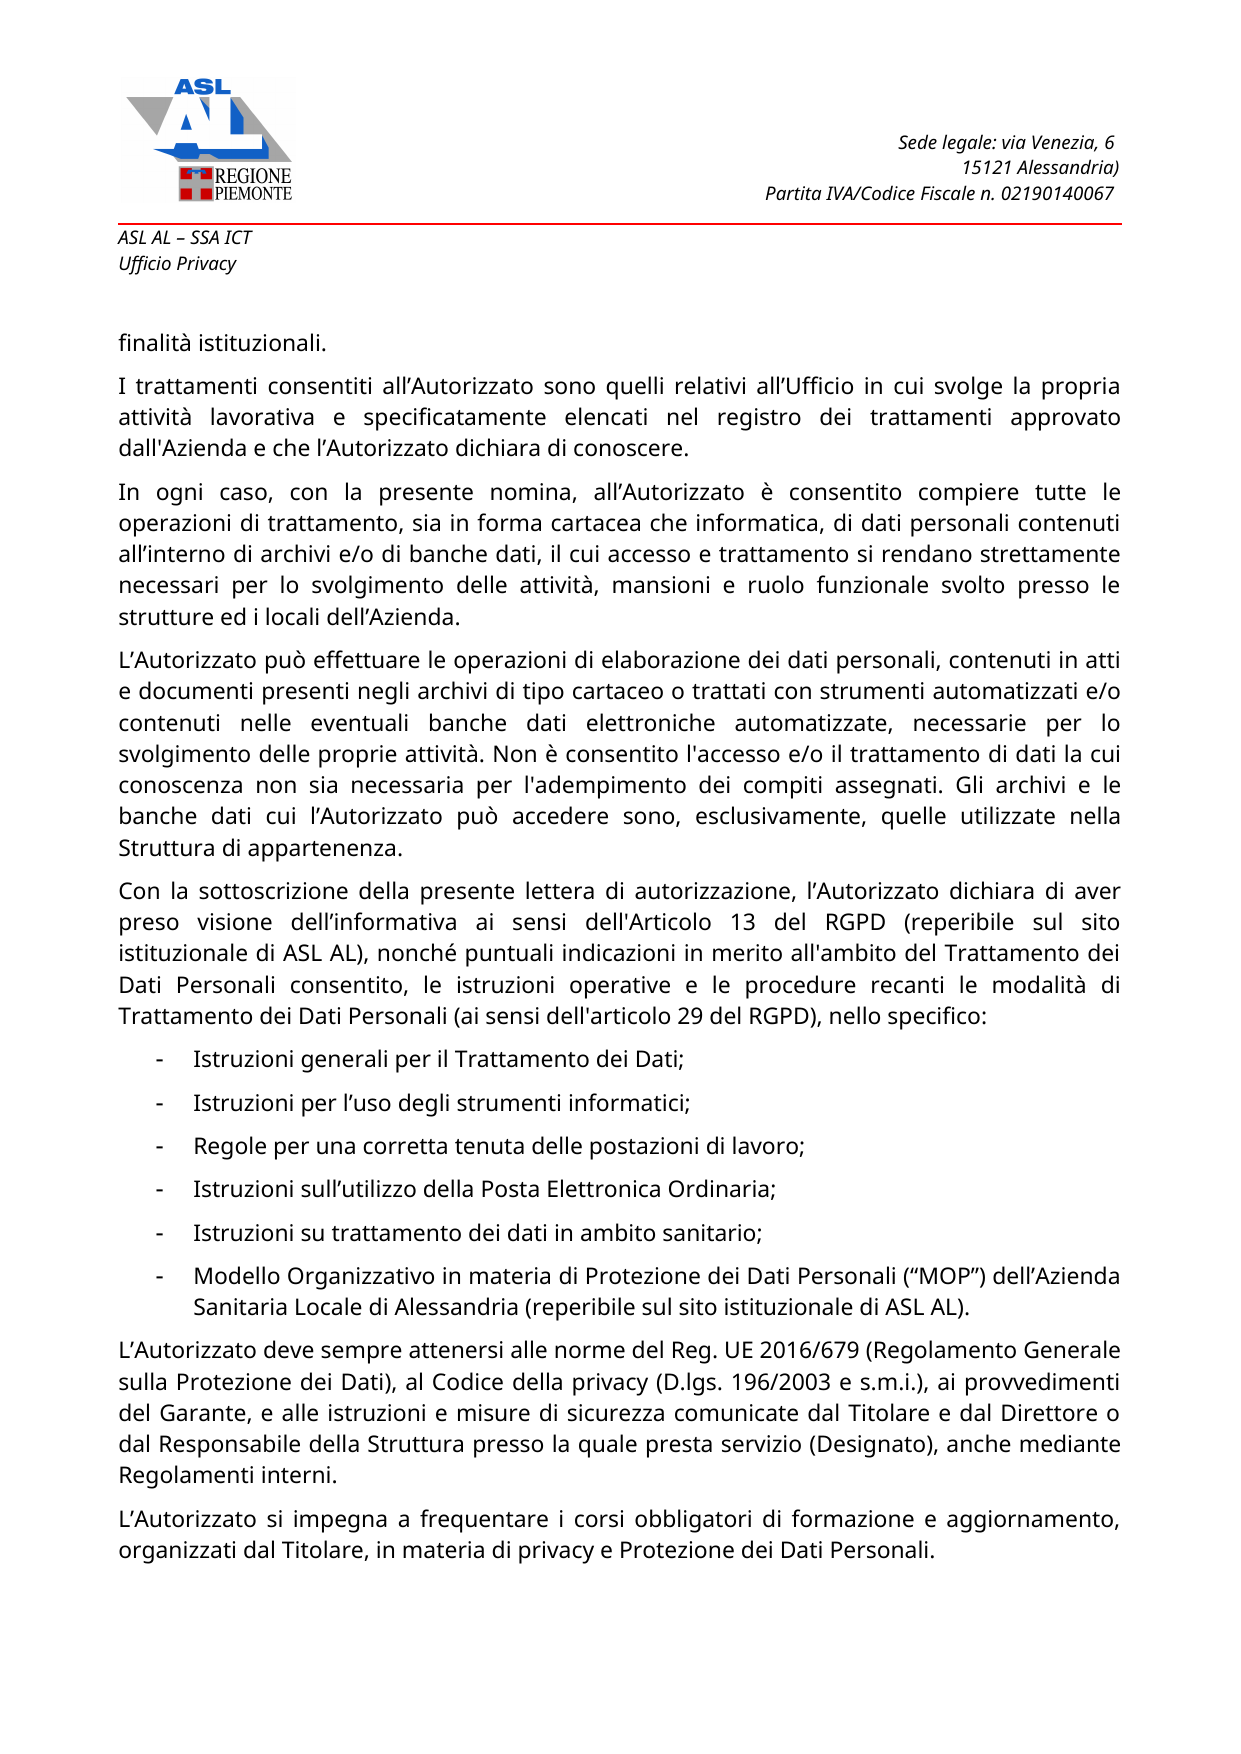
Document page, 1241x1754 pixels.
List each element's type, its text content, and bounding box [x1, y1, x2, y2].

text I trattamenti consentiti all’Autorizzato sono quelli relativi all’Ufficio in cui svolge la propria attività lavorativa e specificatamente elencati nel registro dei trattamenti approvato dall'Azienda e che l’Autorizzato dichiara di conoscere. [118, 370, 1122, 464]
text finalità istituzionali. [118, 327, 1122, 358]
list Istruzioni sull’utilizzo della Posta Elettronica Ordinaria; [156, 1173, 1122, 1204]
list Istruzioni su trattamento dei dati in ambito sanitario; [156, 1217, 1122, 1248]
text L’Autorizzato si impegna a frequentare i corsi obbligatori di formazione e aggiornamento, organizzati dal Titolare, in materia di privacy e Protezione dei Dati Personali. [118, 1503, 1122, 1565]
text Con la sottoscrizione della presente lettera di autorizzazione, l’Autorizzato dichiara di aver preso visione dell’informativa ai sensi dell'Articolo 13 del RGPD (reperibile sul sito istituzionale di ASL AL), nonché puntuali indicazioni in merito all'ambito del Trattamento dei Dati Personali consentito, le istruzioni operative e le procedure recanti le modalità di Trattamento dei Dati Personali (ai sensi dell'articolo 29 del RGPD), nello specifico: [118, 875, 1122, 1031]
picture [121, 77, 296, 203]
text L’Autorizzato può effettuare le operazioni di elaborazione dei dati personali, contenuti in atti e documenti presenti negli archivi di tipo cartaceo o trattati con strumenti automatizzati e/o contenuti nelle eventuali banche dati elettroniche automatizzate, necessarie per lo svolgimento delle proprie attività. Non è consentito l'accesso e/o il trattamento di dati la cui conoscenza non sia necessaria per l'adempimento dei compiti assegnati. Gli archivi e le banche dati cui l’Autorizzato può accedere sono, esclusivamente, quelle utilizzate nella Struttura di appartenenza. [118, 644, 1122, 863]
list Istruzioni generali per il Trattamento dei Dati; [156, 1043, 1122, 1074]
text In ogni caso, con la presente nomina, all’Autorizzato è consentito compiere tutte le operazioni di trattamento, sia in forma cartacea che informatica, di dati personali contenuti all’interno di archivi e/o di banche dati, il cui accesso e trattamento si rendano strettamente necessari per lo svolgimento delle attività, mansioni e ruolo funzionale svolto presso le strutture ed i locali dell’Azienda. [118, 476, 1122, 632]
text L’Autorizzato deve sempre attenersi alle norme del Reg. UE 2016/679 (Regolamento Generale sulla Protezione dei Dati), al Codice della privacy (D.lgs. 196/2003 e s.m.i.), ai provvedimenti del Garante, e alle istruzioni e misure di sicurezza comunicate dal Titolare e dal Direttore o dal Responsabile della Struttura presso la quale presta servizio (Designato), anche mediante Regolamenti interni. [118, 1334, 1122, 1491]
list Modello Organizzativo in materia di Protezione dei Dati Personali (“MOP”) dell’Azienda Sanitaria Locale di Alessandria (reperibile sul sito istituzionale di ASL AL). [156, 1260, 1122, 1322]
list Regole per una corretta tenuta delle postazioni di lavoro; [156, 1130, 1122, 1161]
list Istruzioni per l’uso degli strumenti informatici; [156, 1087, 1122, 1118]
